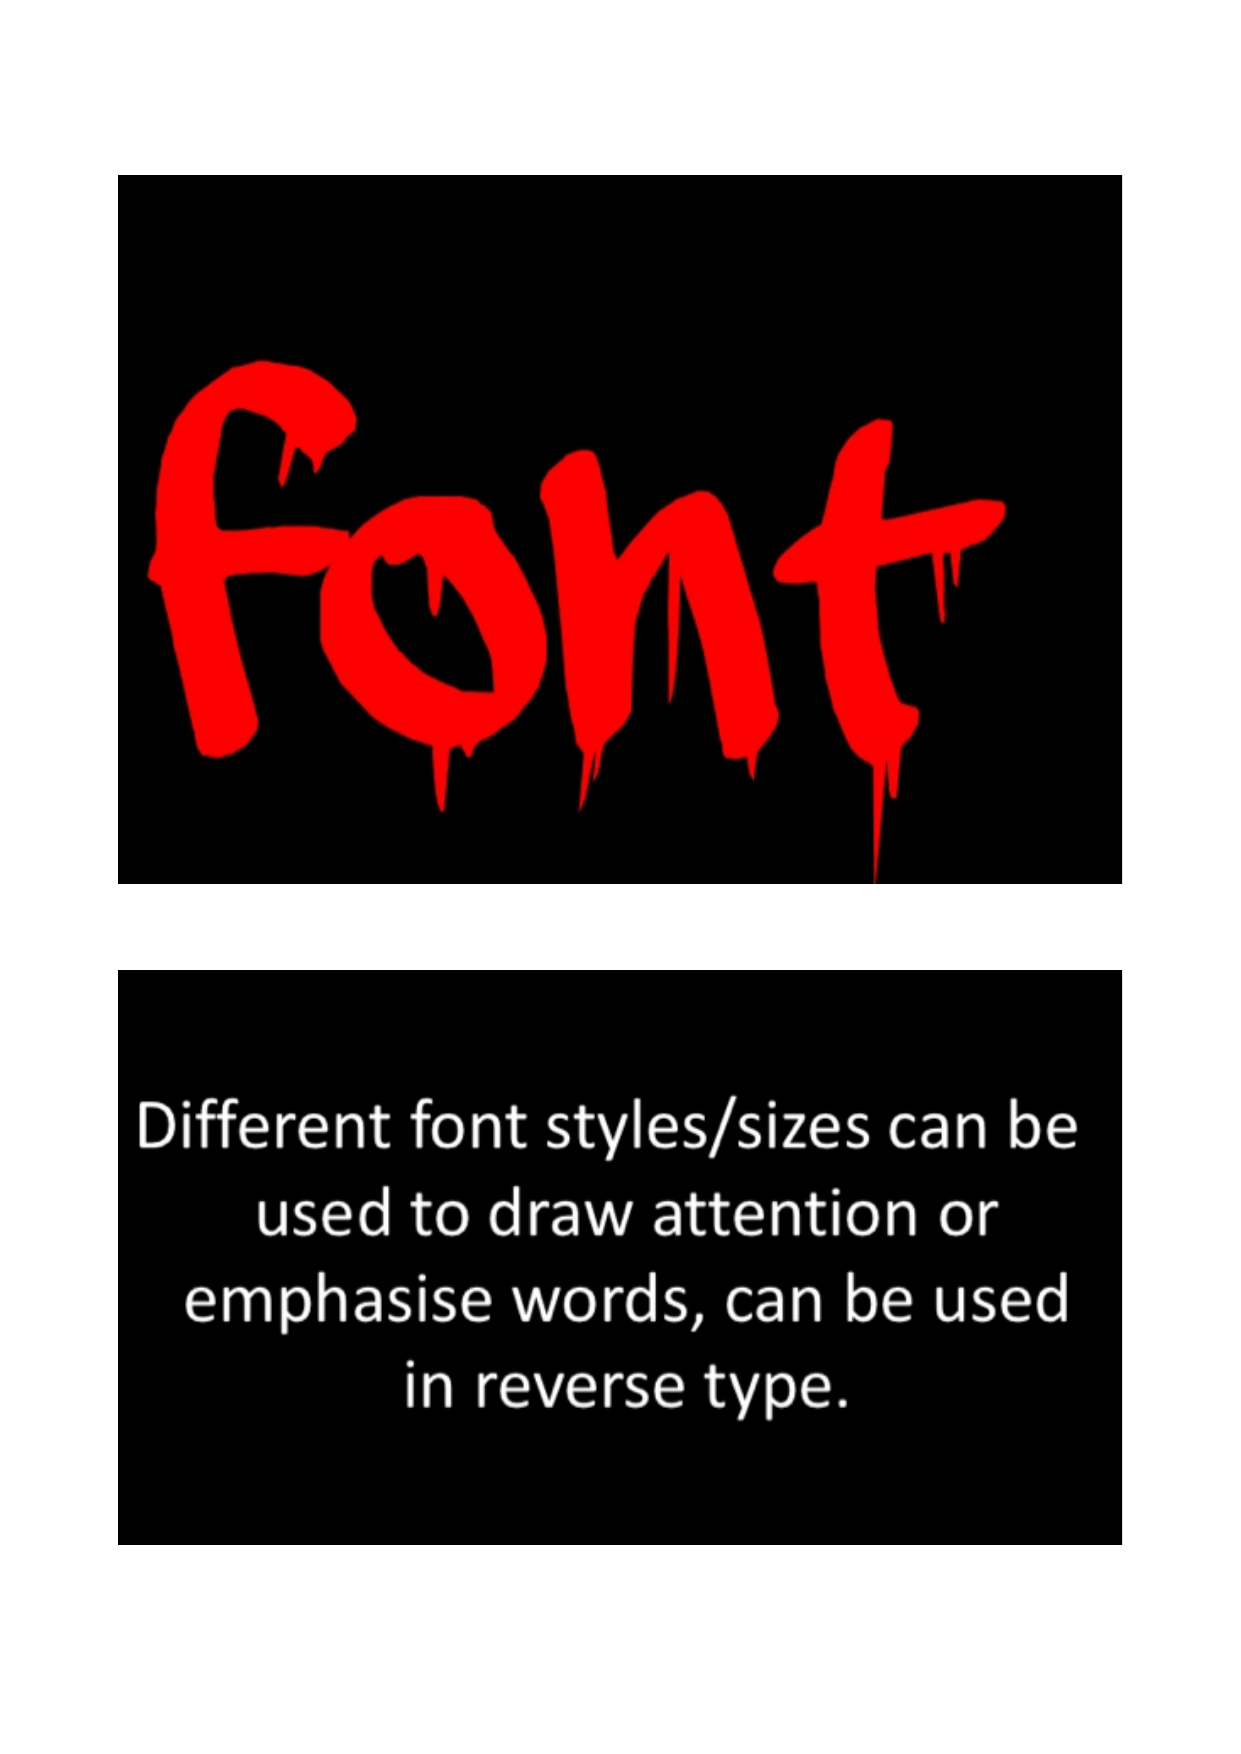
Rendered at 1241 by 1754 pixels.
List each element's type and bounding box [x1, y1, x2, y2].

picture [118, 175, 1123, 884]
picture [118, 970, 1123, 1545]
